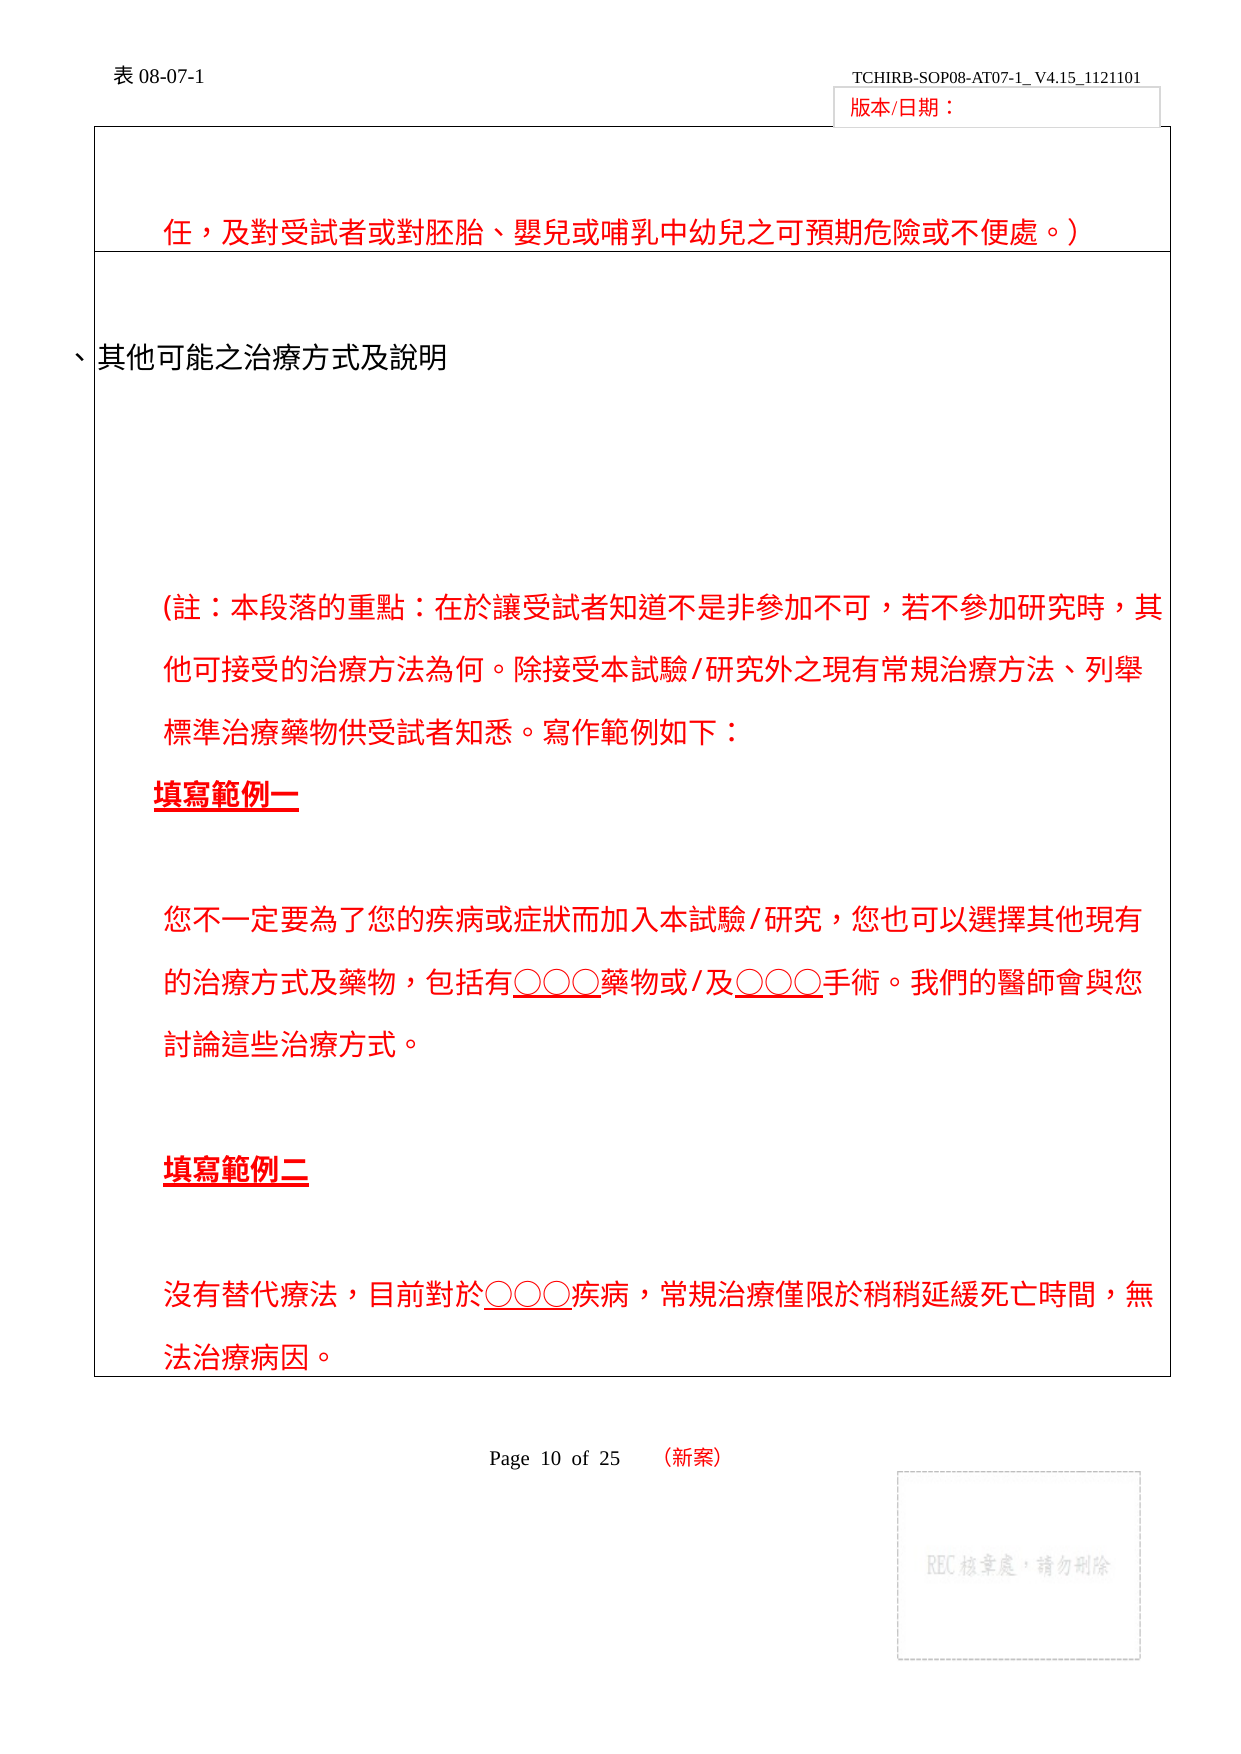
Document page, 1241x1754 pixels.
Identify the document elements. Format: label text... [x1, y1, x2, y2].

table_cell 其他可能之治療方式及說明 (註：本段落的重點：在於讓受試者知道不是非參加不可，若不參加研究時，其他可接受的治療方法為何。除接受本試驗/研究外之現有常規治療方法、列舉標準治療藥物供受試者知悉。寫作範例如下： 填寫範例一 您不一定要為了您的疾病或症狀而加入本試驗/研究，您也可以選擇其他現有的治療方式及藥物，包括有○○○藥物或/及○○○手術。我們的醫師會與您討論這些治療方式。 填寫範例二 沒有替代療法，目前對於○○○疾病，常規治療僅限於稍稍延緩死亡時間，無法治療病因。 [95, 252, 1170, 1376]
table_cell 任，及對受試者或對胚胎、嬰兒或哺乳中幼兒之可預期危險或不便處。） [95, 127, 1170, 251]
